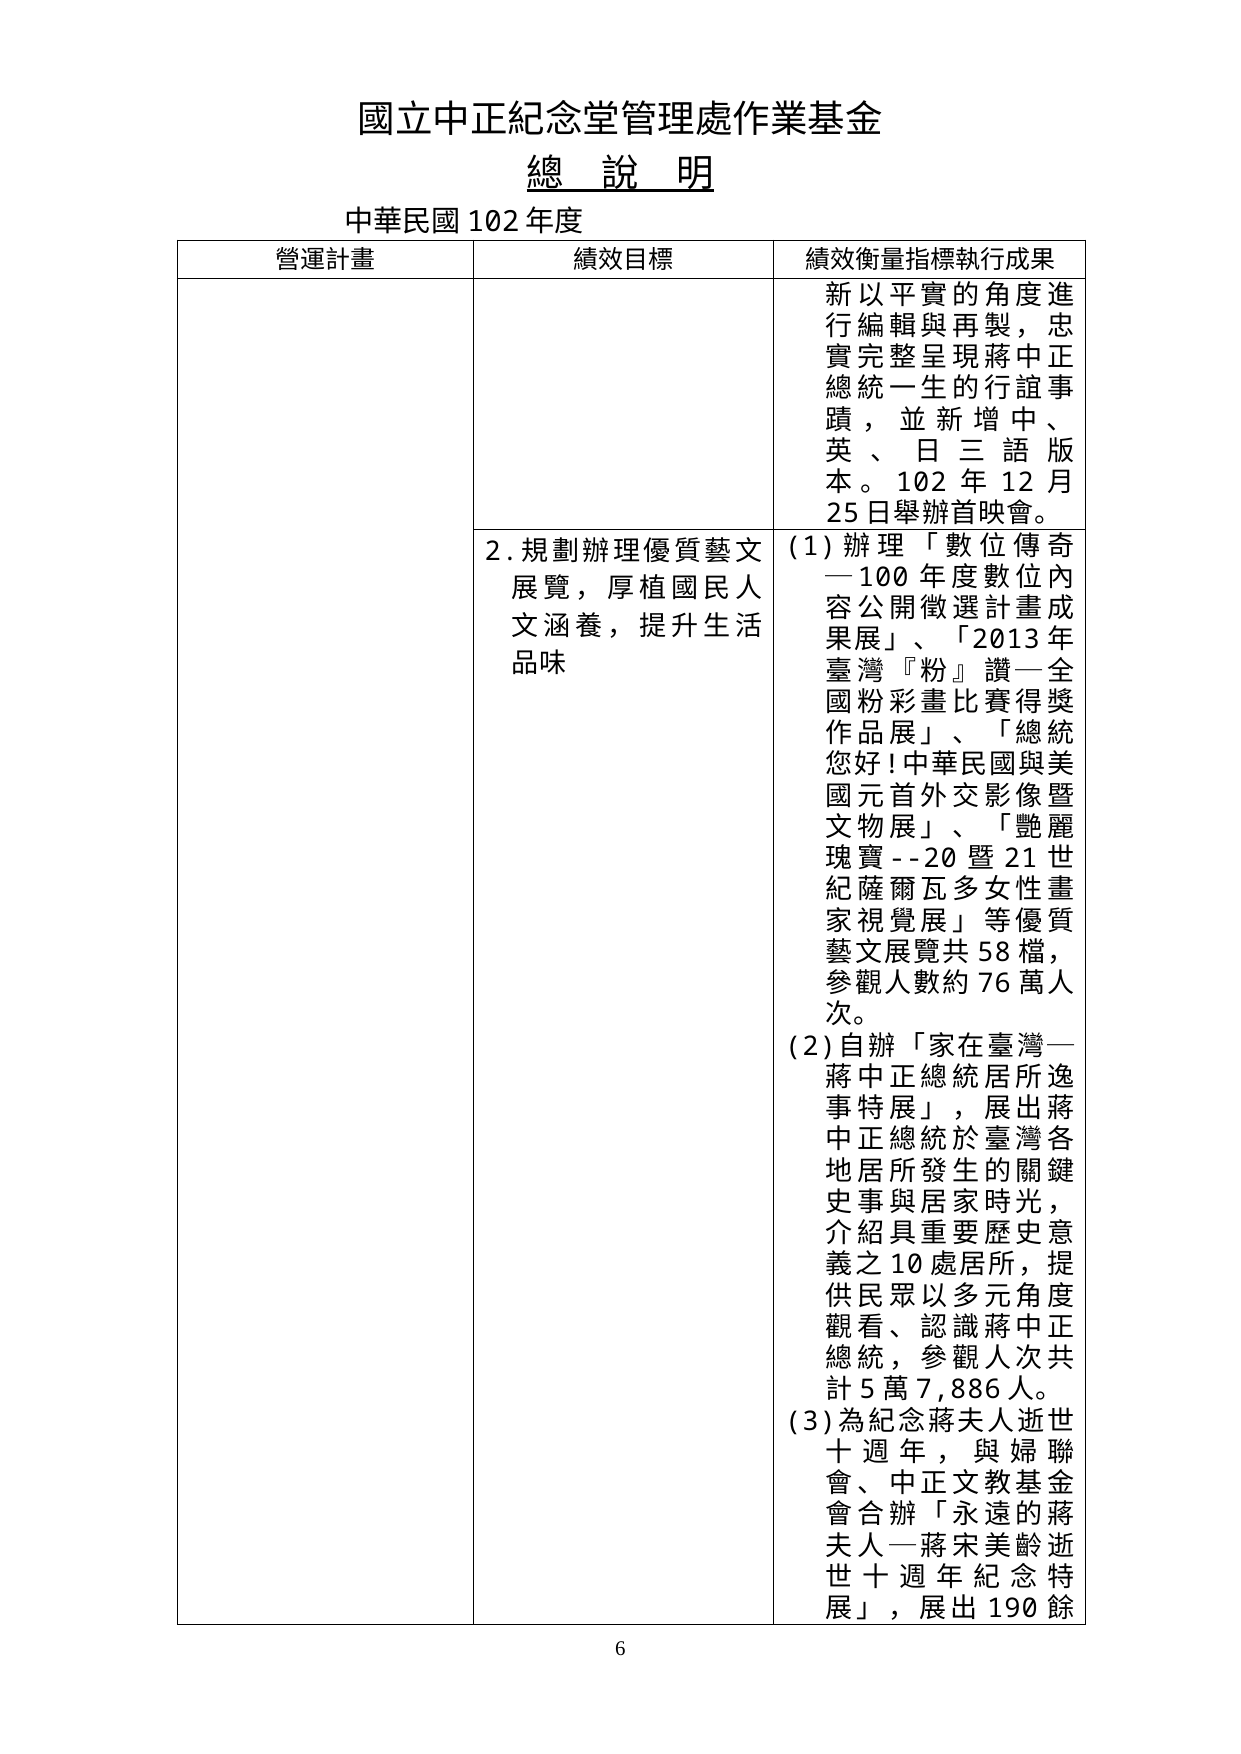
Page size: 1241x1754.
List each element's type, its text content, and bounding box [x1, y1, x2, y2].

table_header 績效衡量指標執行成果 [774, 241, 1085, 278]
table_header 績效目標 [474, 241, 773, 278]
table_cell (1)辦理「數位傳奇─100年度數位內容公開徵選計畫成果展」、「2013年臺灣『粉』讚─全國粉彩畫比賽得獎作品展」、「總統您好!中華民國與美國元首外交影像暨文物展」、「艷麗瑰寶--20暨21世紀薩爾瓦多女性畫家視覺展」等優質藝文展覽共58檔，參觀人數約76萬人次。 (2)自辦「家在臺灣─蔣中正總統居所逸事特展」，展出蔣中正總統於臺灣各地居所發生的關鍵史事與居家時光，介紹具重要歷史意義之10處居所，提供民眾以多元角度觀看、認識蔣中正總統，參觀人次共計5萬7,886人。 (3)為紀念蔣夫人逝世十週年，與婦聯會、中正文教基金會合辦「永遠的蔣夫人─蔣宋美齡逝世十週年紀念特展」，展出190餘 [774, 530, 1085, 1624]
table_cell 2.規劃辦理優質藝文展覽，厚植國民人文涵養，提升生活品味 [474, 530, 773, 1624]
table_cell [178, 279, 473, 1624]
table_header 營運計畫 [178, 241, 473, 278]
table_cell 新以平實的角度進行編輯與再製，忠實完整呈現蔣中正總統一生的行誼事蹟，並新增中、英、日三語版本。102年12月25日舉辦首映會。 [774, 279, 1085, 529]
table_cell [474, 279, 773, 529]
